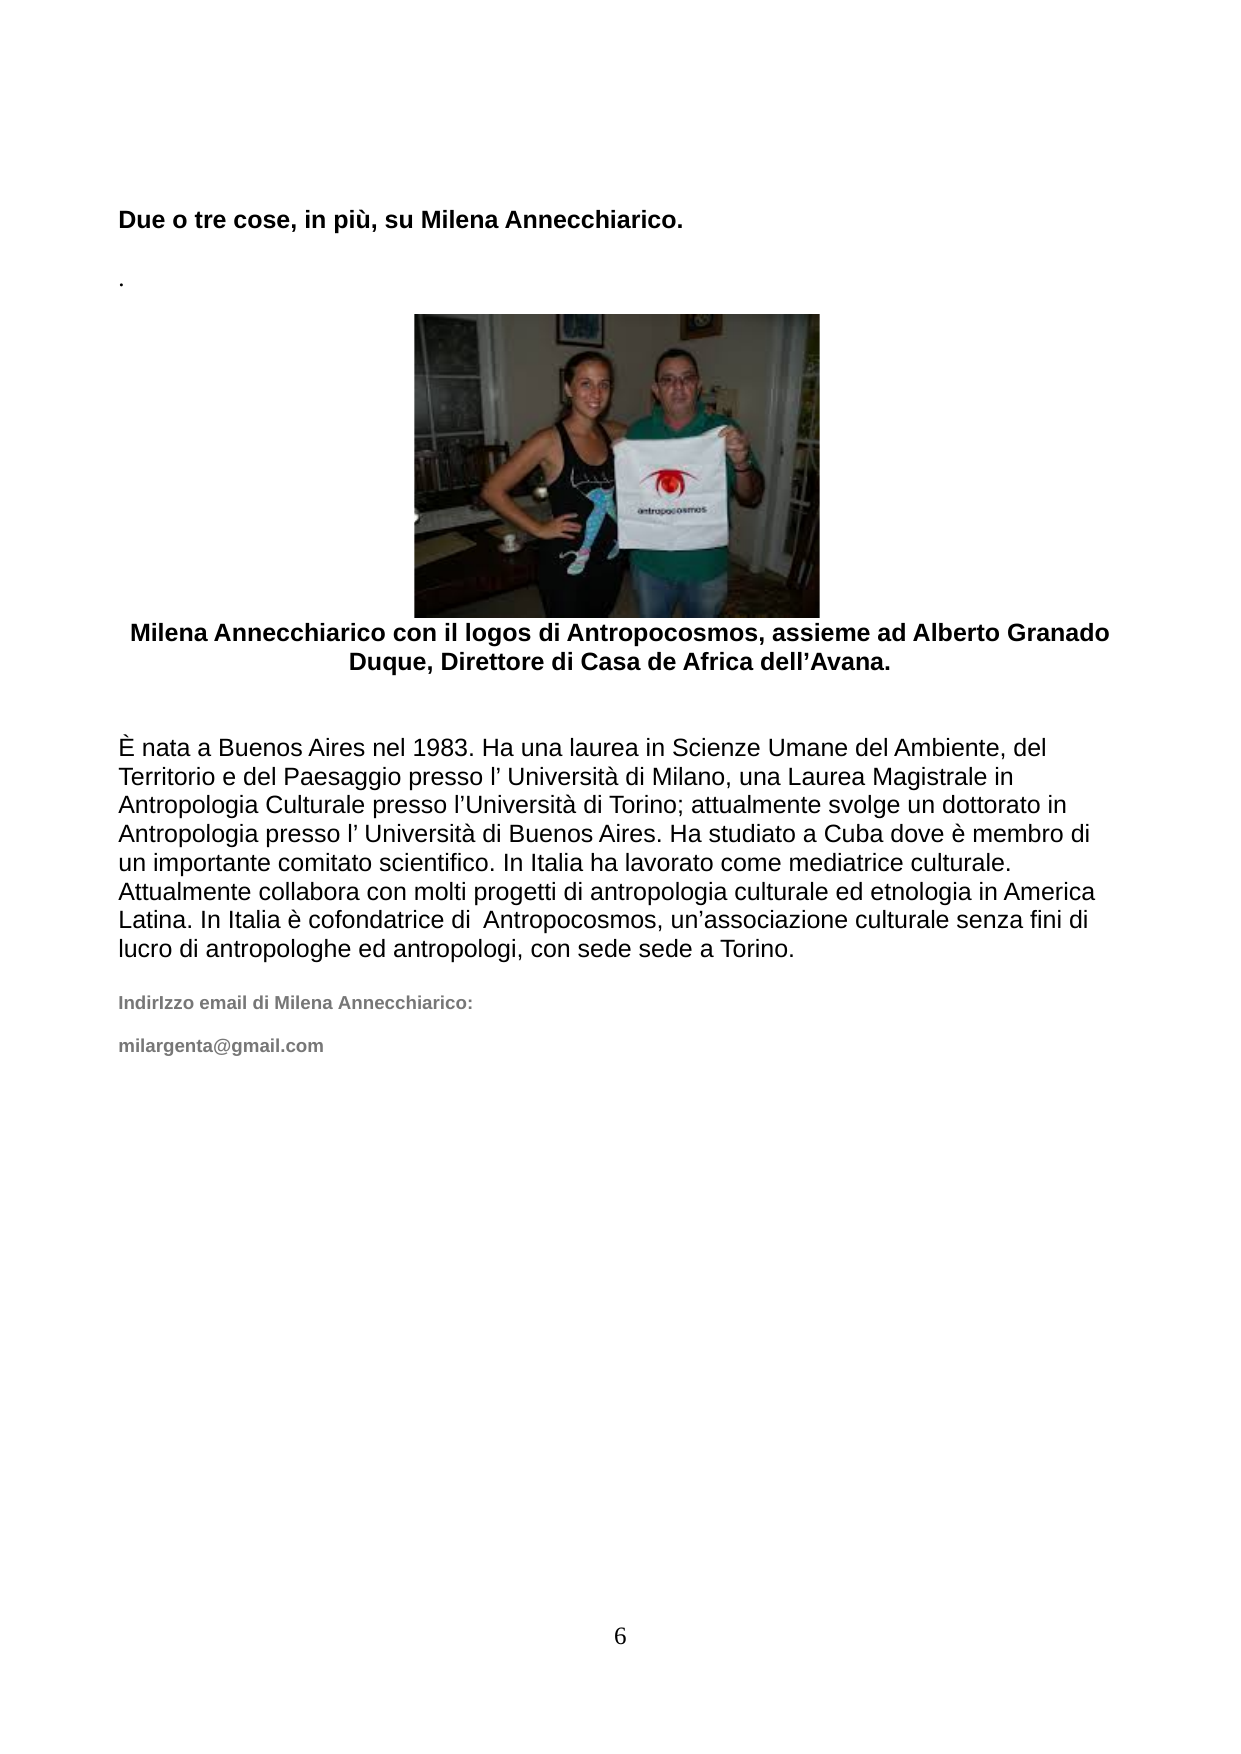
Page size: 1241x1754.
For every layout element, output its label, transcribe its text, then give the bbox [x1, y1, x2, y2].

text milargenta@gmail.com [118, 1035, 1122, 1056]
text Milena Annecchiarico con il logos di Antropocosmos, assieme ad Alberto Granado Duque, Direttore di Casa de Africa dell’Avana. [118, 618, 1122, 675]
text Due o tre cose, in più, su Milena Annecchiarico. [118, 205, 1122, 234]
text . [118, 263, 1122, 291]
text IndirIzzo email di Milena Annecchiarico: [118, 992, 1122, 1013]
text È nata a Buenos Aires nel 1983. Ha una laurea in Scienze Umane del Ambiente, del Territorio e del Paesaggio presso l’ Università di Milano, una Laurea Magistrale in Antropologia Culturale presso l’Università di Torino; attualmente svolge un dottorato in Antropologia presso l’ Università di Buenos Aires. Ha studiato a Cuba dove è membro di un importante comitato scientifico. In Italia ha lavorato come mediatrice culturale. Attualmente collabora con molti progetti di antropologia culturale ed etnologia in America Latina. In Italia è cofondatrice di Antropocosmos, un’associazione culturale senza fini di lucro di antropologhe ed antropologi, con sede sede a Torino. [118, 733, 1122, 963]
